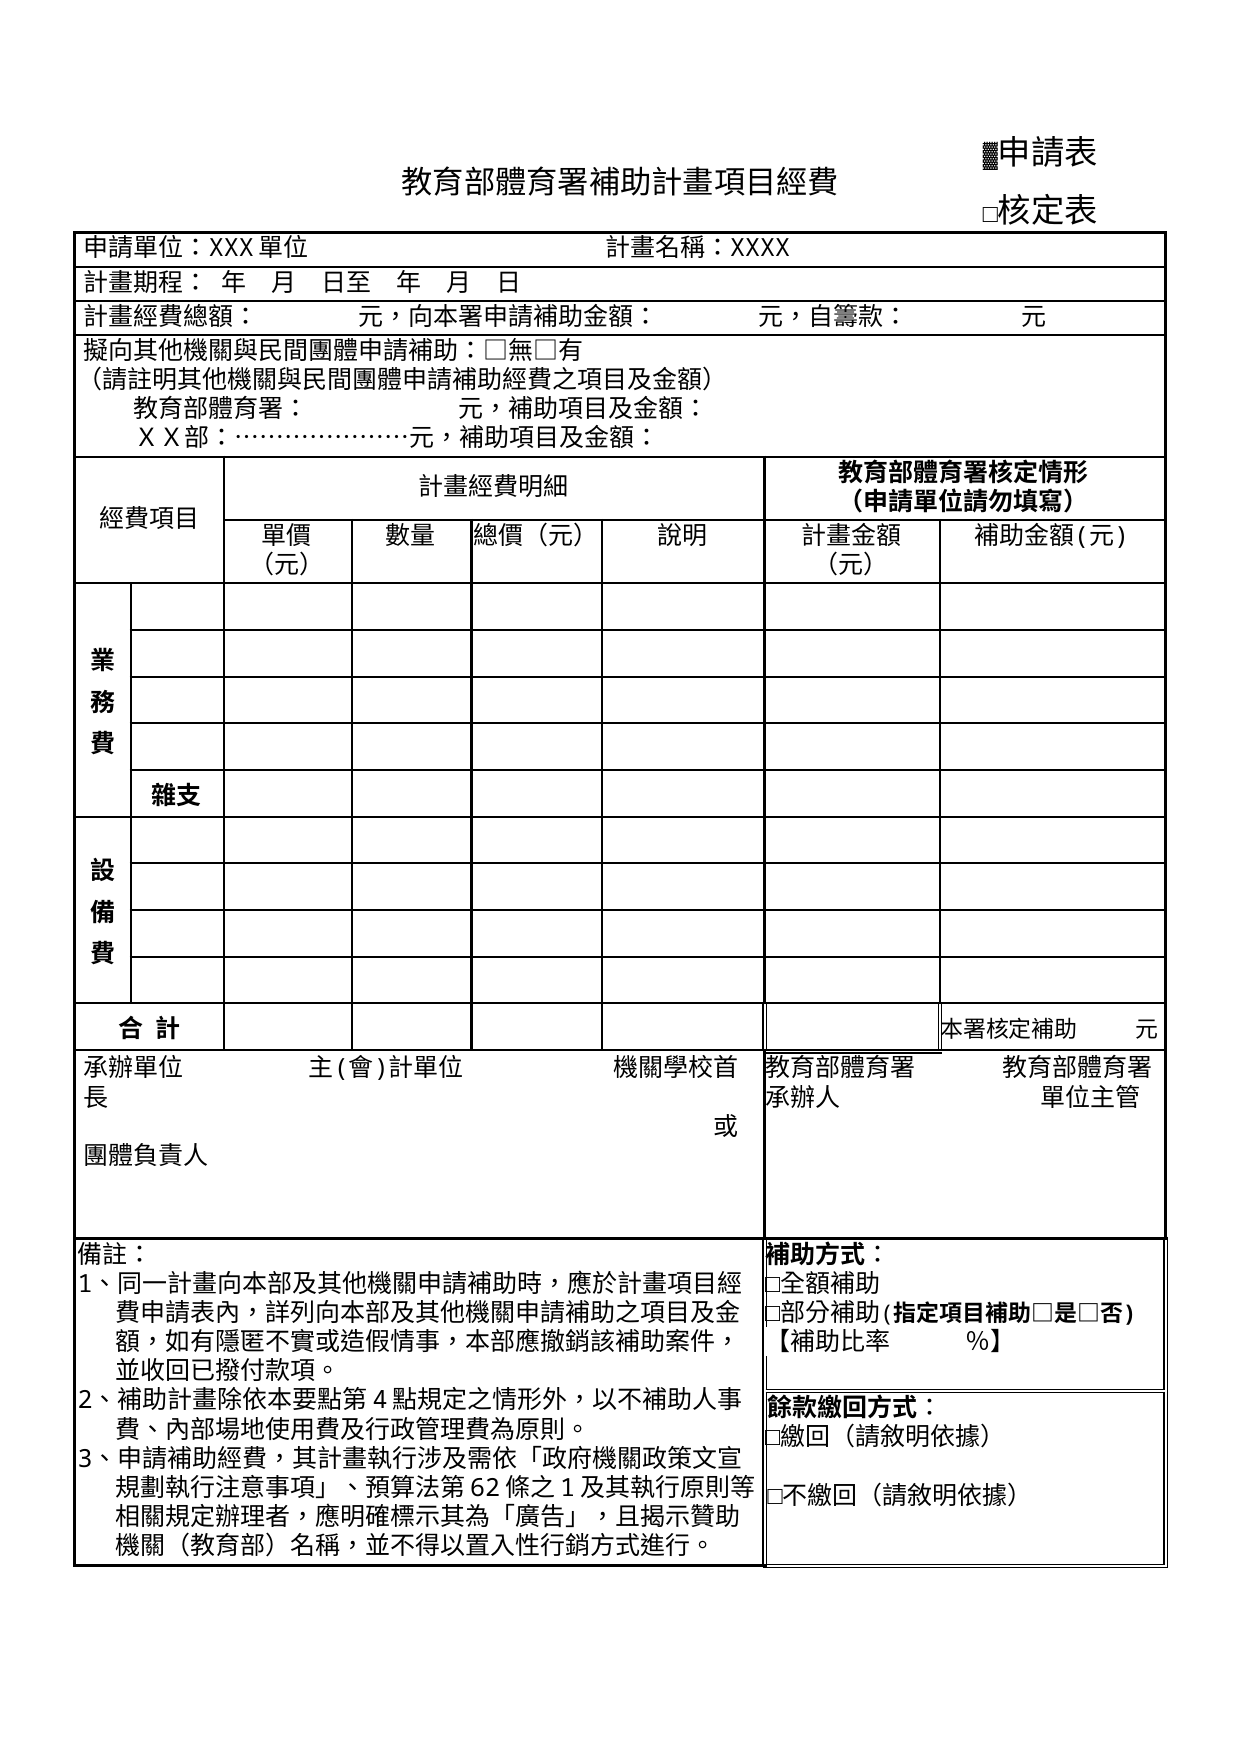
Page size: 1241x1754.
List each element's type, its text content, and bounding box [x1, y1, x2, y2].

table_cell [473, 771, 601, 816]
table_cell [499, 199, 705, 231]
table_cell 教育部體育署補助計畫項目經費 [75, 170, 1166, 199]
table_cell [473, 911, 601, 956]
table_cell [225, 678, 351, 722]
table_cell [941, 771, 1164, 816]
table_cell [353, 631, 470, 676]
table_cell [353, 584, 470, 629]
table_cell [353, 1004, 470, 1049]
table_cell [473, 678, 601, 722]
table_cell [473, 631, 601, 676]
table_cell 計畫金額（元） [766, 521, 939, 582]
table_cell [941, 958, 1164, 1002]
table_cell [225, 1004, 351, 1049]
table_cell [603, 911, 763, 956]
table_cell [603, 1004, 762, 1049]
table_cell [603, 678, 763, 722]
table_cell [941, 724, 1164, 769]
table_cell [766, 771, 939, 816]
table_cell [473, 864, 601, 909]
table_cell [132, 724, 223, 769]
table_cell [603, 864, 763, 909]
table_cell [132, 864, 223, 909]
table_cell 總價（元） [473, 521, 601, 582]
table_cell [132, 818, 223, 862]
table_cell 承辦單位 主(會)計單位 機關學校首長 或團體負責人 [76, 1051, 763, 1237]
table_cell [225, 958, 351, 1002]
table_cell [353, 818, 470, 862]
table_cell [603, 724, 763, 769]
table_cell [353, 864, 470, 909]
table_header [499, 141, 705, 170]
table_cell 計畫期程： 年 月 日至 年 月 日 [76, 268, 1164, 300]
table_cell 單價（元） [225, 521, 351, 582]
table_header [374, 141, 499, 170]
table_cell 補助方式： □全額補助 □部分補助(指定項目補助□是□否) 【補助比率 ％】 [767, 1240, 1163, 1388]
table_cell 經費項目 [76, 458, 223, 582]
table_cell [225, 911, 351, 956]
table_cell [225, 631, 351, 676]
table_cell [225, 864, 351, 909]
table_cell [766, 911, 939, 956]
table_cell [766, 864, 939, 909]
table_cell [225, 724, 351, 769]
table_cell [603, 958, 763, 1002]
table_cell [766, 584, 939, 629]
table_cell [132, 678, 223, 722]
table_cell [132, 584, 223, 629]
table_cell 計畫經費總額： 元，向本署申請補助金額： 元，自籌款： 元 [76, 302, 1164, 334]
table_cell [374, 199, 499, 231]
table_cell [473, 1004, 601, 1049]
table_cell [766, 818, 939, 862]
table_cell 教育部體育署 教育部體育署 承辦人 單位主管 [766, 1051, 1164, 1237]
table_header ▓申請表 [705, 141, 1166, 170]
table_cell [75, 199, 374, 231]
table_cell [473, 958, 601, 1002]
table_cell [132, 958, 223, 1002]
table_cell [941, 818, 1164, 862]
table_cell [603, 771, 763, 816]
table_cell [603, 818, 763, 862]
table_cell [941, 678, 1164, 722]
table_header [75, 141, 374, 170]
table_cell [132, 911, 223, 956]
table_cell [766, 724, 939, 769]
table_cell [766, 631, 939, 676]
table_cell [225, 771, 351, 816]
table_cell 雜支 [132, 771, 223, 816]
table_cell [132, 631, 223, 676]
table_cell 數量 [353, 521, 470, 582]
table_cell [353, 911, 470, 956]
table_cell [767, 1004, 938, 1049]
table_cell [473, 584, 601, 629]
table_cell □核定表 [705, 199, 1166, 231]
table_cell 設 備 費 [76, 818, 130, 1002]
table_cell 業 務 費 [76, 584, 130, 816]
table_cell 擬向其他機關與民間團體申請補助：□無□有 （請註明其他機關與民間團體申請補助經費之項目及金額） 教育部體育署： 元，補助項目及金額： ＸＸ部：…………………元，補助項目及金額： [76, 336, 1164, 456]
table_cell 計畫經費明細 [225, 458, 763, 519]
table_cell 計畫名稱：XXXX [602, 234, 1164, 266]
table_cell 補助金額(元) [941, 521, 1164, 582]
table_cell [941, 631, 1164, 676]
table_cell [353, 958, 470, 1002]
table_cell [353, 678, 470, 722]
table_cell 申請單位：XXX單位 [76, 234, 602, 266]
table_cell [941, 864, 1164, 909]
table_cell [941, 911, 1164, 956]
table_cell [941, 584, 1164, 629]
table_cell 合 計 [76, 1004, 223, 1049]
table_cell [766, 958, 939, 1002]
table_cell 本署核定補助 元 [942, 1004, 1164, 1049]
table_cell [473, 724, 601, 769]
table_cell 餘款繳回方式： □繳回（請敘明依據） □不繳回（請敘明依據） [767, 1393, 1163, 1563]
table_cell 備註： 1、同一計畫向本部及其他機關申請補助時，應於計畫項目經費申請表內，詳列向本部及其他機關申請補助之項目及金額，如有隱匿不實或造假情事，本部應撤銷該補助案件，並收回已撥付款項。 2、補助計畫除依本要點第4點規定之情形外，以不補助人事費、內部場地使用費及行政管理費為原則。 3、申請補助經費，其計畫執行涉及需依「政府機關政策文宣規劃執行注意事項」、預算法第62條之1及其執行原則等相關規定辦理者，應明確標示其為「廣告」，且揭示贊助機關（教育部）名稱，並不得以置入性行銷方式進行。 [76, 1240, 762, 1563]
table_cell [473, 818, 601, 862]
table_cell [603, 631, 763, 676]
table_cell [225, 584, 351, 629]
table_cell [603, 584, 763, 629]
table_cell [766, 678, 939, 722]
table_cell [353, 724, 470, 769]
table_cell [225, 818, 351, 862]
table_cell 教育部體育署核定情形 （申請單位請勿填寫） [766, 458, 1164, 519]
table_cell [353, 771, 470, 816]
table_cell 說明 [603, 521, 763, 582]
